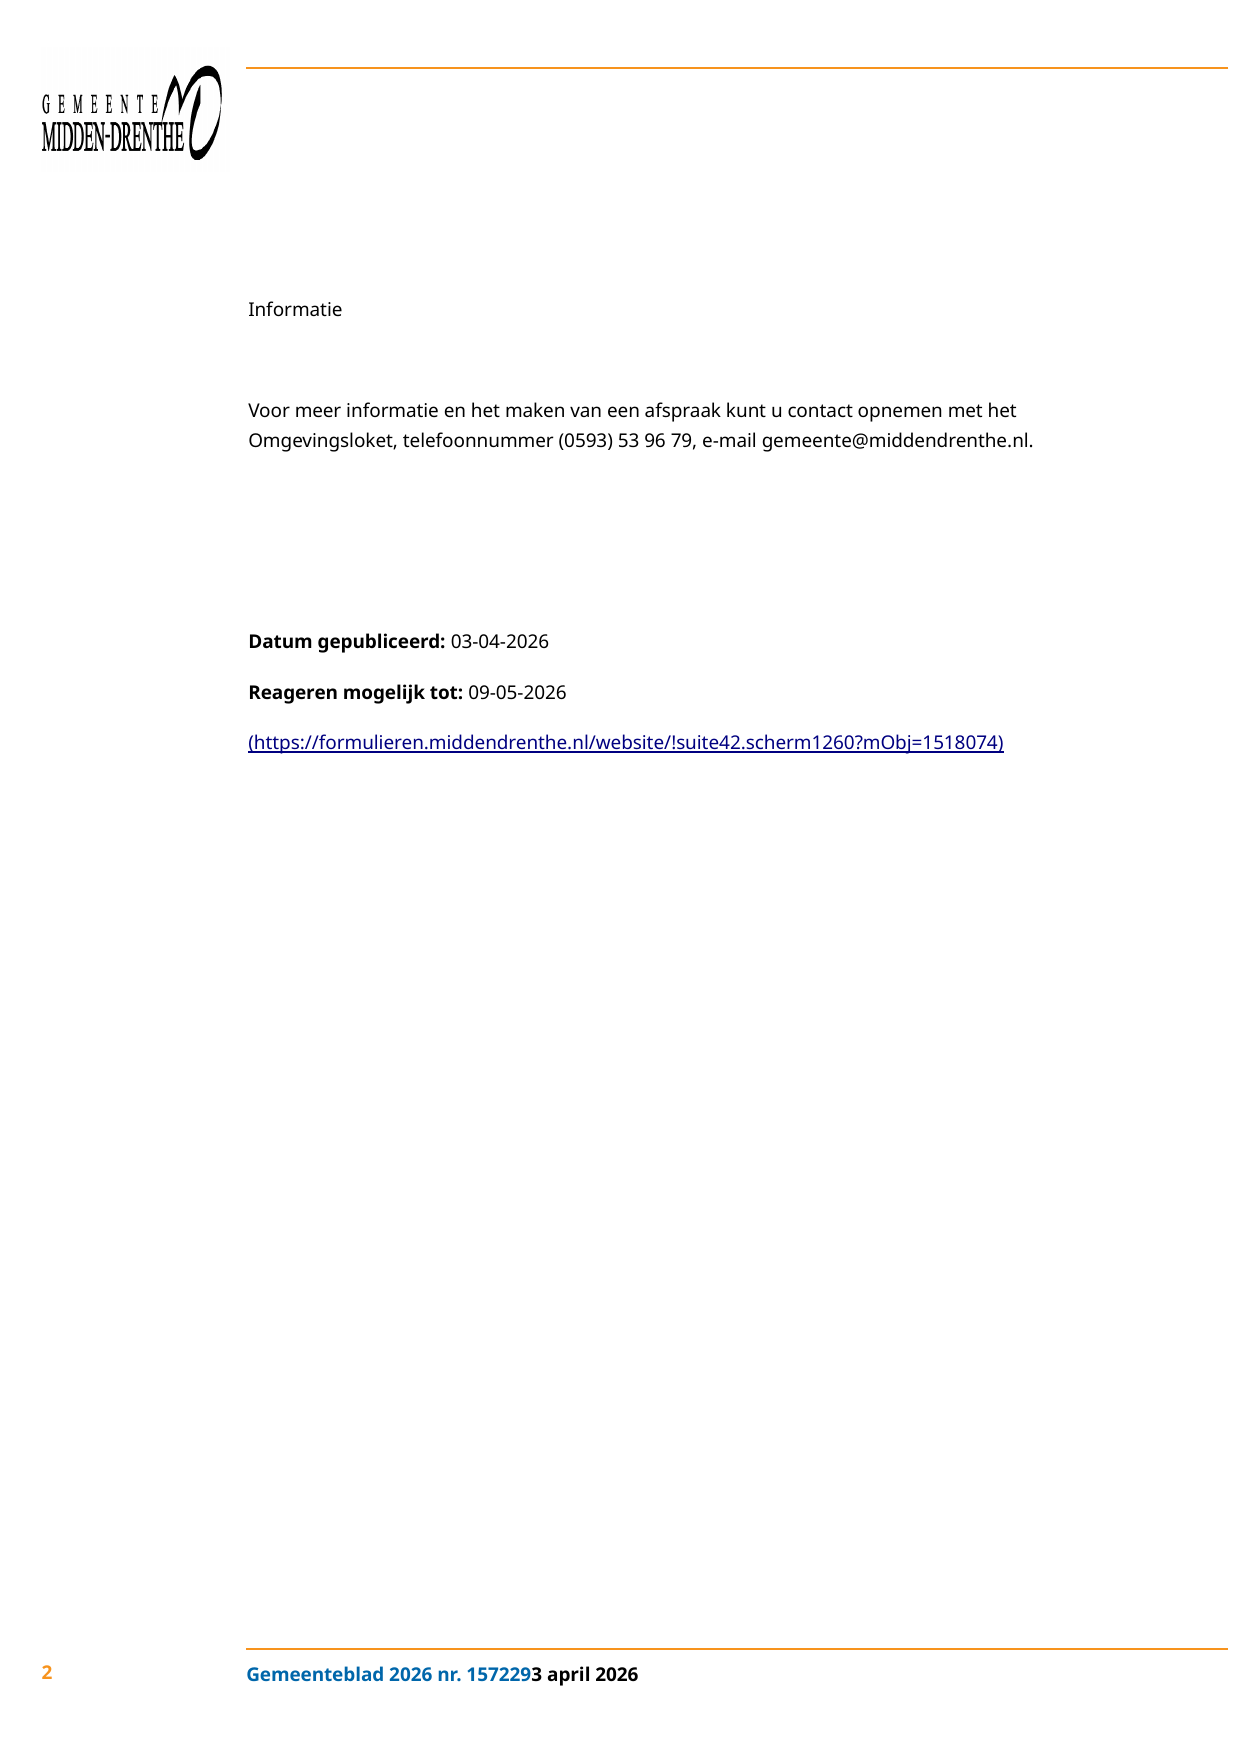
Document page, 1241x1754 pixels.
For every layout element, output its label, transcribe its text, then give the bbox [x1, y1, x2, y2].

picture [41, 47, 231, 172]
text Datum gepubliceerd: 03-04-2026 [248, 628, 1152, 654]
text (https://formulieren.middendrenthe.nl/website/!suite42.scherm1260?mObj=1518074) [248, 729, 1152, 755]
text Reageren mogelijk tot: 09-05-2026 [248, 679, 1152, 705]
text Informatie [248, 296, 1152, 322]
text Voor meer informatie en het maken van een afspraak kunt u contact opnemen met het Omgevingsloket, telefoonnummer (0593) 53 96 79, e-mail gemeente@middendrenthe.nl. [248, 397, 1152, 453]
